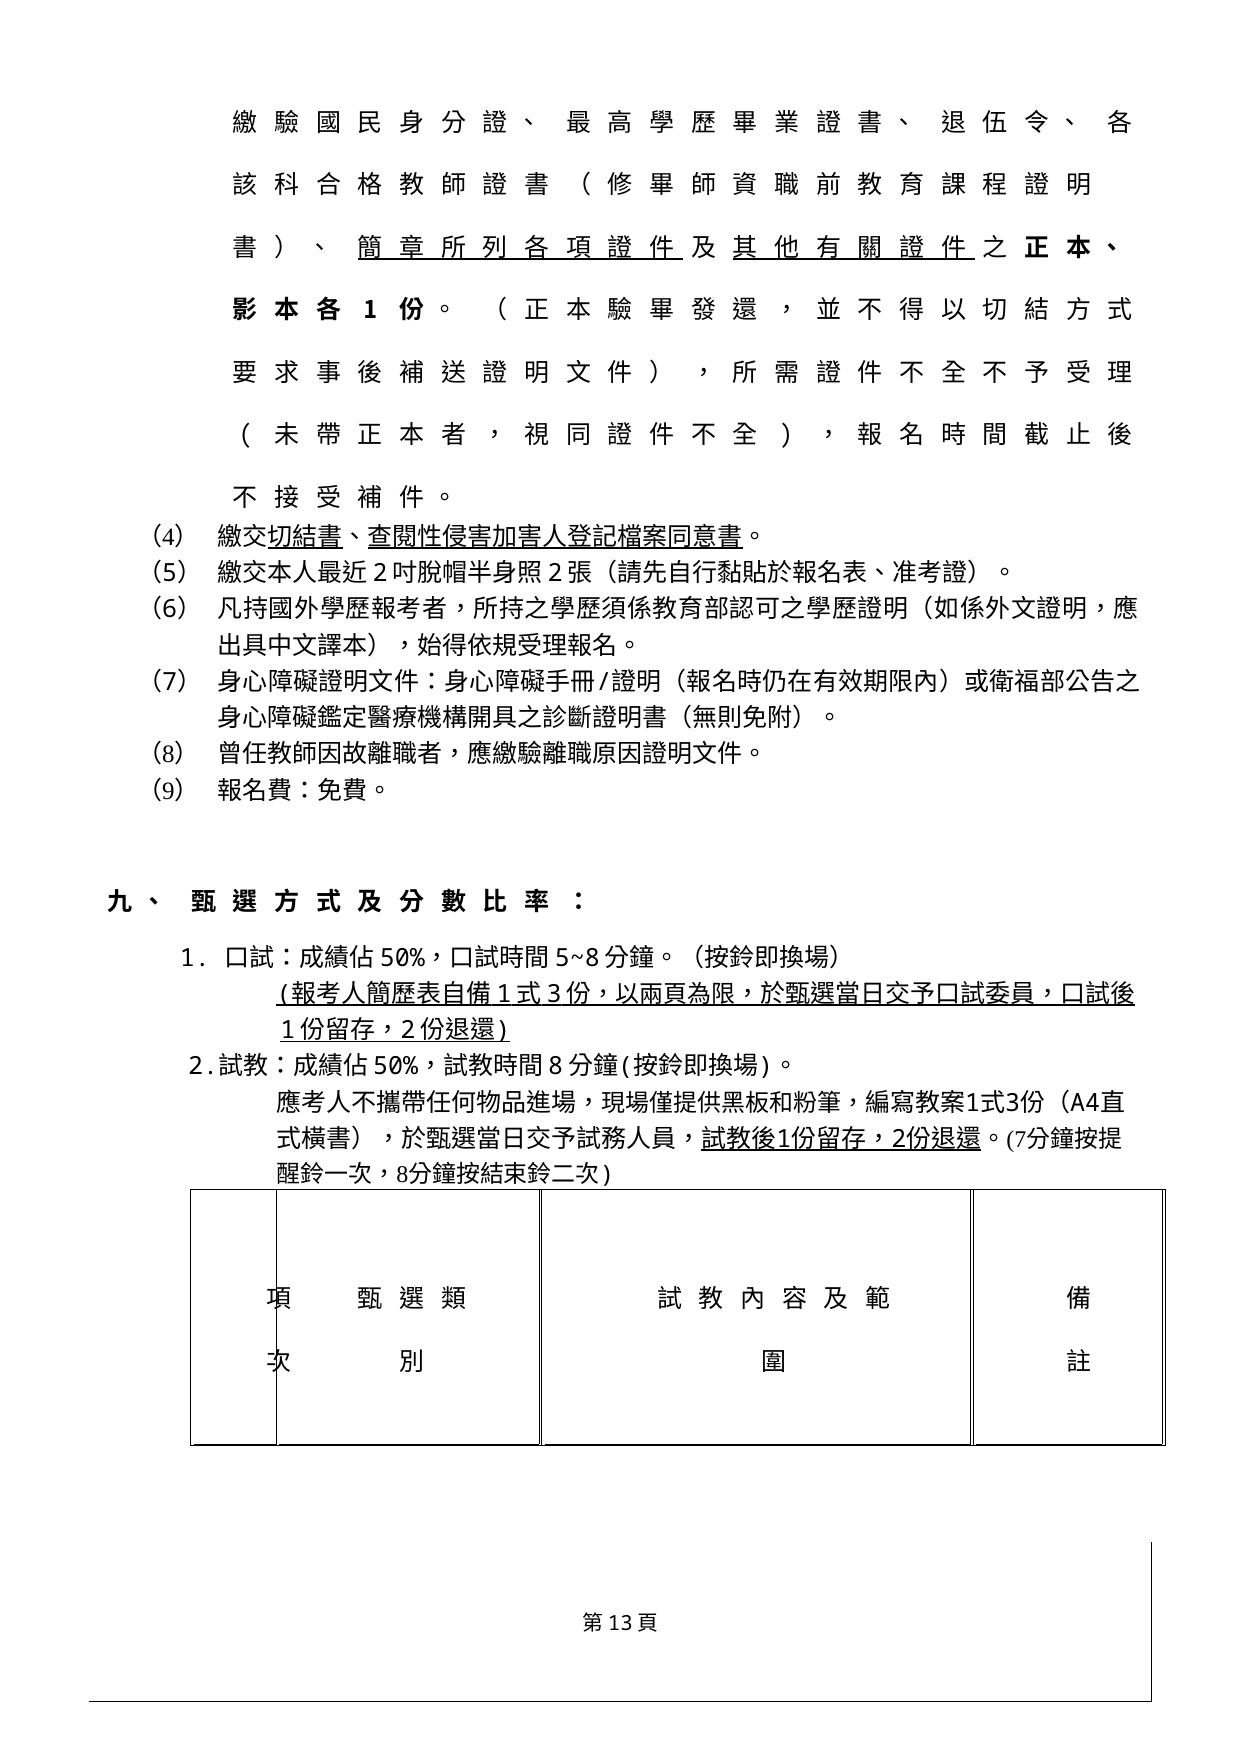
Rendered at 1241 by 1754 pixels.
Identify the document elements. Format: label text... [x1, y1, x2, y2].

text 1. 口試：成績佔50%，口試時間5~8分鐘。（按鈴即換場） [154, 937, 1141, 973]
table_header 項次 [272, 1291, 276, 1301]
list 身心障礙證明文件：身心障礙手冊/證明（報名時仍在有效期限內）或衛福部公告之身心障礙鑑定醫療機構開具之診斷證明書（無則免附）。 [137, 661, 1141, 734]
table_header 備註 [974, 1190, 1162, 1444]
text (報考人簡歷表自備1式3份，以兩頁為限，於甄選當日交予口試委員，口試後1份留存，2份退還) [276, 973, 1141, 1046]
table_header 甄選類別 [277, 1190, 539, 1444]
list 報名費：免費。 [137, 770, 1141, 806]
list 凡持國外學歷報考者，所持之學歷須係教育部認可之學歷證明（如係外文證明，應出具中文譯本），始得依規受理報名。 [137, 589, 1141, 661]
table_header 項次 [191, 1190, 276, 1444]
text 2.試教：成績佔50%，試教時間8分鐘(按鈴即換場)。 [188, 1046, 1141, 1082]
text 九、甄選方式及分數比率： [99, 857, 1141, 920]
list 曾任教師因故離職者，應繳驗離職原因證明文件。 [137, 734, 1141, 770]
list 繳交本人最近2吋脫帽半身照2張（請先自行黏貼於報名表、准考證）。 [137, 553, 1141, 589]
text 應考人不攜帶任何物品進場，現場僅提供黑板和粉筆，編寫教案1式3份（A4直式橫書），於甄選當日交予試務人員，試教後1份留存，2份退還。(7分鐘按提醒鈴一次，8分鐘按結束鈴二次) [276, 1082, 1141, 1189]
table_header 試教內容及範圍 [542, 1190, 970, 1444]
text 繳驗國民身分證、最高學歷畢業證書、退伍令、各該科合格教師證書（修畢師資職前教育課程證明書）、簡章所列各項證件及其他有關證件之正本、影本各1份。（正本驗畢發還，並不得以切結方式要求事後補送證明文件），所需證件不全不予受理(未帶正本者，視同證件不全)，報名時間截止後不接受補件。 [217, 79, 1141, 516]
list 繳交切結書、查閱性侵害加害人登記檔案同意書。 [137, 516, 1141, 553]
